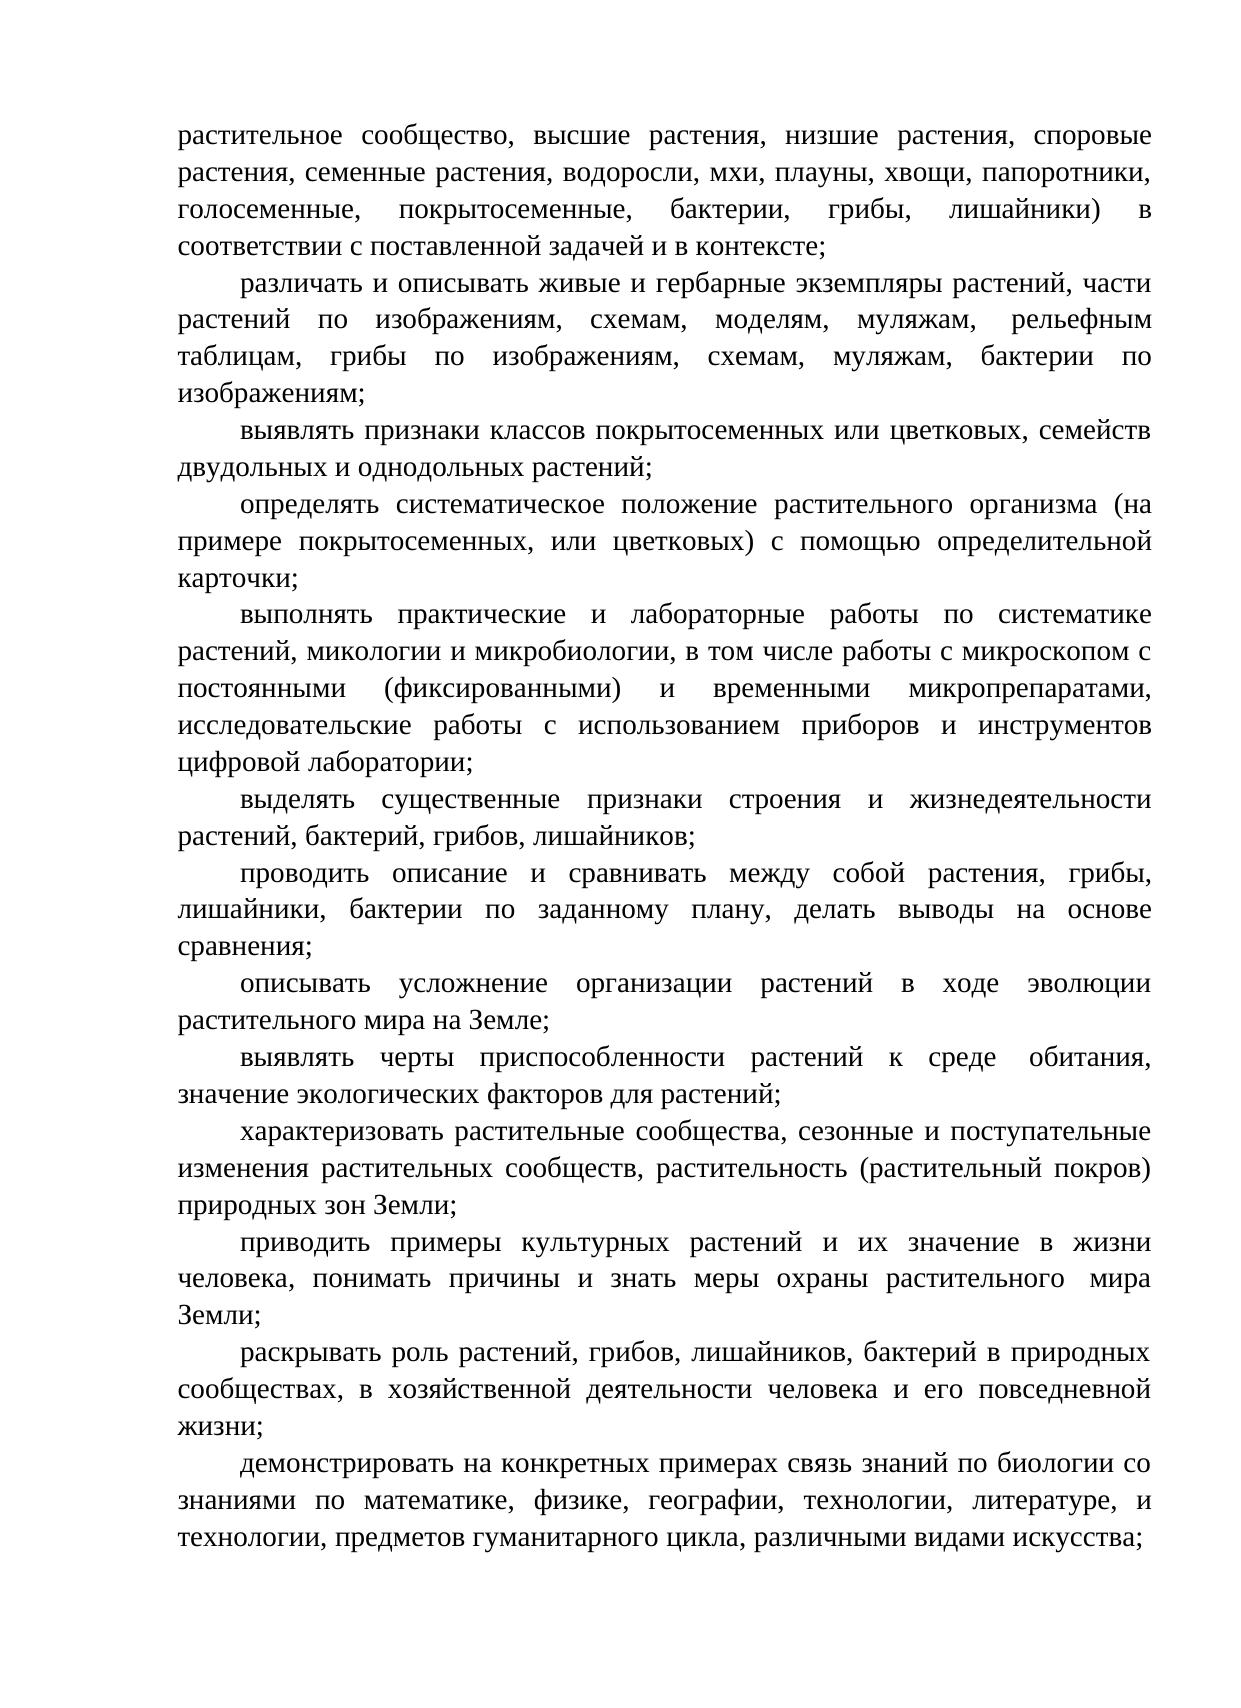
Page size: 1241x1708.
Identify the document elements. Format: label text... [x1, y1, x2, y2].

text выделять существенные признаки строения и жизнедеятельности растений, бактерий, грибов, лишайников; [177, 781, 1152, 851]
text проводить описание и сравнивать между собой растения, грибы, лишайники, бактерии по заданному плану, делать выводы на основе сравнения; [177, 855, 1152, 962]
text характеризовать растительные сообщества, сезонные и поступательные изменения растительных сообществ, растительность (растительный покров) природных зон Земли; [177, 1113, 1152, 1220]
text выявлять черты приспособленности растений к среде обитания, значение экологических факторов для растений; [177, 1039, 1151, 1110]
text выполнять практические и лабораторные работы по систематике растений, микологии и микробиологии, в том числе работы с микроскопом с постоянными (фиксированными) и временными микропрепаратами, исследовательские работы с использованием приборов и инструментов цифровой лаборатории; [177, 597, 1152, 778]
text определять систематическое положение растительного организма (на примере покрытосеменных, или цветковых) с помощью определительной карточки; [177, 486, 1152, 593]
text выявлять признаки классов покрытосеменных или цветковых, семейств двудольных и однодольных растений; [177, 412, 1152, 483]
text различать и описывать живые и гербарные экземпляры растений, части растений по изображениям, схемам, моделям, муляжам, рельефным таблицам, грибы по изображениям, схемам, муляжам, бактерии по изображениям; [177, 265, 1152, 409]
text раскрывать роль растений, грибов, лишайников, бактерий в природных сообществах, в хозяйственной деятельности человека и его повседневной жизни; [177, 1334, 1151, 1442]
text демонстрировать на конкретных примерах связь знаний по биологии со знаниями по математике, физике, географии, технологии, литературе, и технологии, предметов гуманитарного цикла, различными видами искусства; [177, 1445, 1152, 1552]
text растительное сообщество, высшие растения, низшие растения, споровые растения, семенные растения, водоросли, мхи, плауны, хвощи, папоротники, голосеменные, покрытосеменные, бактерии, грибы, лишайники) в соответствии с поставленной задачей и в контексте; [177, 117, 1152, 261]
text приводить примеры культурных растений и их значение в жизни человека, понимать причины и знать меры охраны растительного мира Земли; [177, 1224, 1151, 1331]
text описывать усложнение организации растений в ходе эволюции растительного мира на Земле; [177, 966, 1151, 1036]
